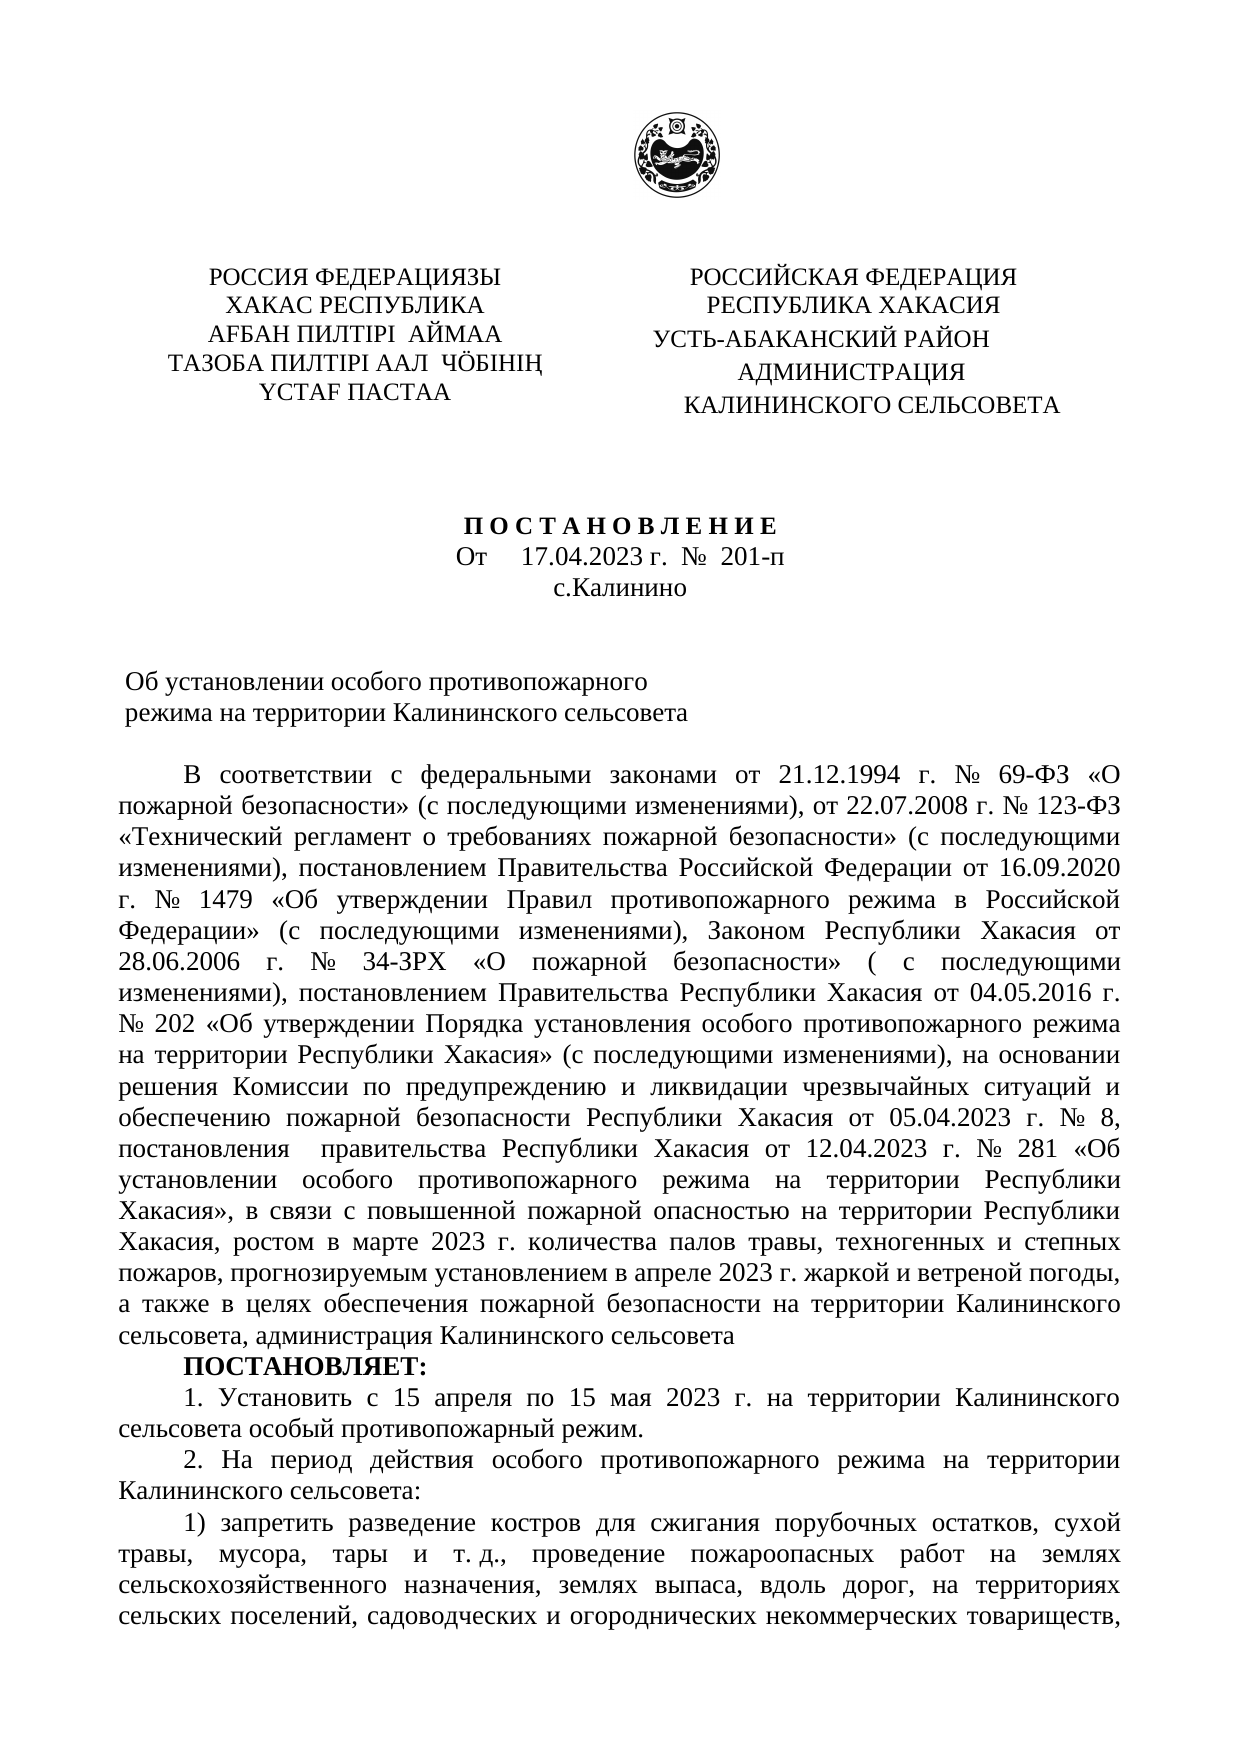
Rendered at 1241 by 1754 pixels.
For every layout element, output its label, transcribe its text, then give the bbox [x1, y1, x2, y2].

subtitle П О С Т А Н О В Л Е Н И Е [118, 511, 1122, 540]
text с.Калинино [118, 571, 1122, 602]
table_header РОССИЙСКАЯ ФЕДЕРАЦИЯ РЕСПУБЛИКА ХАКАСИЯ УСТЬ-АБАКАНСКИЙ РАЙОН АДМИНИСТРАЦИЯ КАЛИНИНСКОГО СЕЛЬСОВЕТА [603, 233, 1104, 454]
picture [632, 110, 722, 200]
text В соответствии с федеральными законами от 21.12.1994 г. № 69-ФЗ «О пожарной безопасности» (с последующими изменениями), от 22.07.2008 г. № 123-ФЗ «Технический регламент о требованиях пожарной безопасности» (с последующими изменениями), постановлением Правительства Российской Федерации от 16.09.2020 г. № 1479 «Об утверждении Правил противопожарного режима в Российской Федерации» (с последующими изменениями), Законом Республики Хакасия от 28.06.2006 г. № 34-ЗРХ «О пожарной безопасности» ( с последующими изменениями), постановлением Правительства Республики Хакасия от 04.05.2016 г. № 202 «Об утверждении Порядка установления особого противопожарного режима на территории Республики Хакасия» (с последующими изменениями), на основании решения Комиссии по предупреждению и ликвидации чрезвычайных ситуаций и обеспечению пожарной безопасности Республики Хакасия от 05.04.2023 г. № 8, постановления правительства Республики Хакасия от 12.04.2023 г. № 281 «Об установлении особого противопожарного режима на территории Республики Хакасия», в связи с повышенной пожарной опасностью на территории Республики Хакасия, ростом в марте 2023 г. количества палов травы, техногенных и степных пожаров, прогнозируемым установлением в апреле 2023 г. жаркой и ветреной погоды, а также в целях обеспечения пожарной безопасности на территории Калининского сельсовета, администрация Калининского сельсовета [118, 758, 1122, 1350]
text От 17.04.2023 г. № 201-п [118, 540, 1122, 571]
text ПОСТАНОВЛЯЕТ: [118, 1350, 1122, 1381]
text Об установлении особого противопожарного [118, 665, 1122, 696]
text режима на территории Калининского сельсовета [118, 696, 1122, 727]
text 1) запретить разведение костров для сжигания порубочных остатков, сухой травы, мусора, тары и т. д., проведение пожароопасных работ на землях сельскохозяйственного назначения, землях выпаса, вдоль дорог, на территориях сельских поселений, садоводческих и огороднических некоммерческих товариществ, [118, 1506, 1122, 1630]
table_header РОССИЯ ФЕДЕРАЦИЯЗЫ ХАКАС РЕСПУБЛИКА АFБАН ПИЛТIРI АЙMAA TAЗOБА ПИЛТIРI ААЛ ЧÖБIHIҢ YCTAF ПACTAA [107, 233, 603, 454]
text 2. На период действия особого противопожарного режима на территории Калининского сельсовета: [118, 1443, 1122, 1506]
text 1. Установить с 15 апреля по 15 мая 2023 г. на территории Калининского сельсовета особый противопожарный режим. [118, 1381, 1122, 1443]
